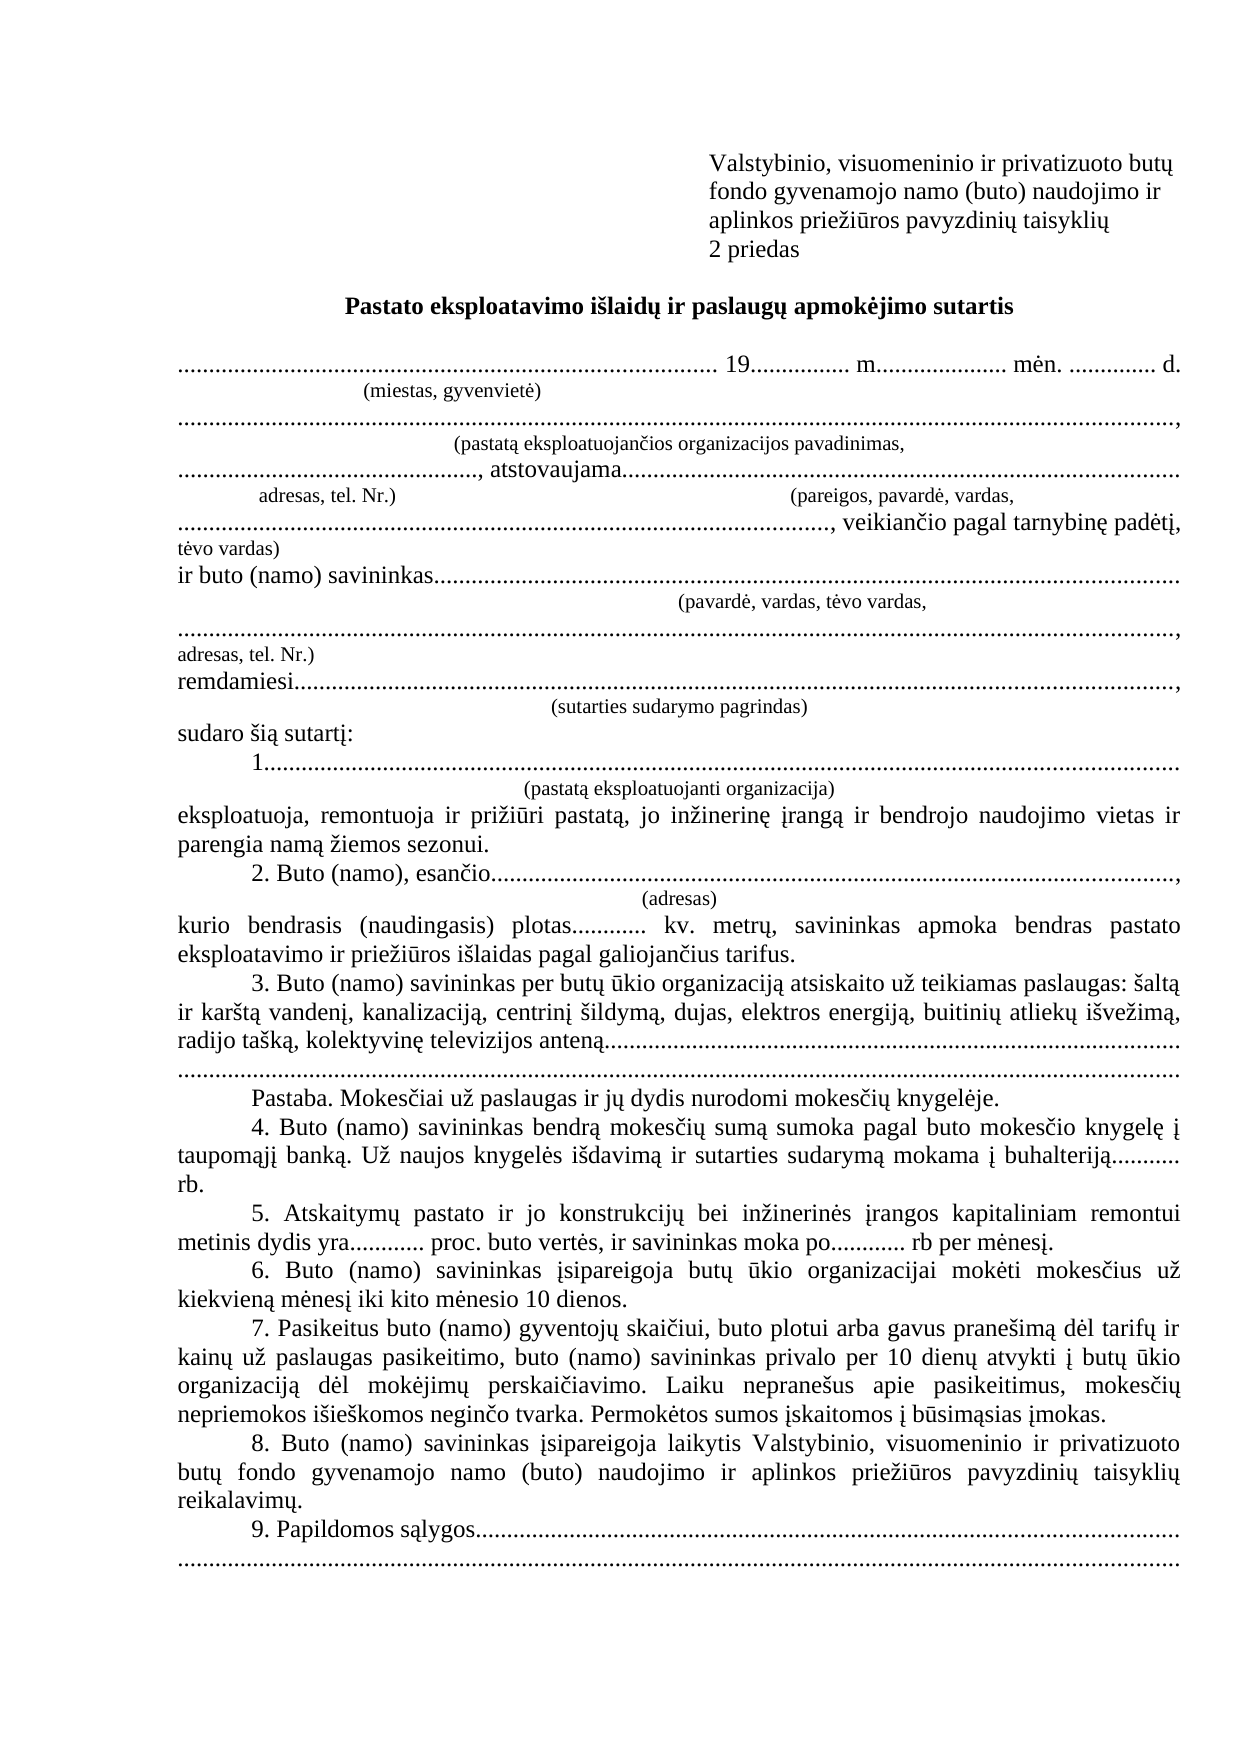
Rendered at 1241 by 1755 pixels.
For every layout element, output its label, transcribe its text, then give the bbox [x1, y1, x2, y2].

text 2. Buto (namo), esančio , [177, 858, 1181, 886]
text , [177, 613, 1181, 642]
text Valstybinio, visuomeninio ir privatizuoto butų [709, 148, 1181, 176]
text Pastaba. Mokesčiai už paslaugas ir jų dydis nurodomi mokesčių knygelėje. [177, 1083, 1181, 1112]
text Pastato eksploatavimo išlaidų ir paslaugų apmokėjimo sutartis [177, 291, 1181, 320]
text adresas, tel. Nr.) (pareigos, pavardė, vardas, [177, 483, 1181, 507]
text tėvo vardas) [177, 536, 1181, 560]
text ir buto (namo) savininkas [177, 560, 1181, 589]
text (pavardė, vardas, tėvo vardas, [177, 589, 1181, 613]
text 8. Buto (namo) savininkas įsipareigoja laikytis Valstybinio, visuomeninio ir privatizuoto butų fondo gyvenamojo namo (buto) naudojimo ir aplinkos priežiūros pavyzdinių taisyklių reikalavimų. [177, 1428, 1181, 1514]
text aplinkos priežiūros pavyzdinių taisyklių [177, 205, 1181, 234]
text (adresas) [177, 886, 1181, 910]
text , veikiančio pagal tarnybinę padėtį, [177, 507, 1181, 536]
text 4. Buto (namo) savininkas bendrą mokesčių sumą sumoka pagal buto mokesčio knygelę į taupomąjį banką. Už naujos knygelės išdavimą ir sutarties sudarymą mokama į buhalteriją........... rb. [177, 1112, 1181, 1198]
text 6. Buto (namo) savininkas įsipareigoja butų ūkio organizacijai mokėti mokesčius už kiekvieną mėnesį iki kito mėnesio 10 dienos. [177, 1255, 1181, 1313]
text 3. Buto (namo) savininkas per butų ūkio organizaciją atsiskaito už teikiamas paslaugas: šaltą ir karštą vandenį, kanalizaciją, centrinį šildymą, dujas, elektros energiją, buitinių atliekų išvežimą, radijo tašką, kolektyvinę televizijos anteną [177, 968, 1181, 1054]
text remdamiesi , [177, 666, 1181, 694]
text 9. Papildomos sąlygos [177, 1514, 1181, 1543]
text (sutarties sudarymo pagrindas) [177, 694, 1181, 718]
text 2 priedas [177, 234, 1181, 263]
text , [177, 402, 1181, 430]
text 19................ m..................... mėn. .............. d. [177, 349, 1181, 378]
text adresas, tel. Nr.) [177, 642, 1181, 666]
text sudaro šią sutartį: [177, 718, 1181, 747]
text 5. Atskaitymų pastato ir jo konstrukcijų bei inžinerinės įrangos kapitaliniam remontui metinis dydis yra............ proc. buto vertės, ir savininkas moka po............ rb per mėnesį. [177, 1198, 1181, 1255]
text (pastatą eksploatuojanti organizacija) [177, 776, 1181, 800]
text kurio bendrasis (naudingasis) plotas............ kv. metrų, savininkas apmoka bendras pastato eksploatavimo ir priežiūros išlaidas pagal galiojančius tarifus. [177, 910, 1181, 968]
text (pastatą eksploatuojančios organizacijos pavadinimas, [177, 430, 1181, 454]
text eksploatuoja, remontuoja ir prižiūri pastatą, jo inžinerinę įrangą ir bendrojo naudojimo vietas ir parengia namą žiemos sezonui. [177, 800, 1181, 858]
text 7. Pasikeitus buto (namo) gyventojų skaičiui, buto plotui arba gavus pranešimą dėl tarifų ir kainų už paslaugas pasikeitimo, buto (namo) savininkas privalo per 10 dienų atvykti į butų ūkio organizaciją dėl mokėjimų perskaičiavimo. Laiku nepranešus apie pasikeitimus, mokesčių nepriemokos išieškomos neginčo tvarka. Permokėtos sumos įskaitomos į būsimąsias įmokas. [177, 1313, 1181, 1428]
text ................................................, atstovaujama [177, 454, 1181, 483]
text 1 [177, 747, 1181, 776]
text fondo gyvenamojo namo (buto) naudojimo ir [177, 176, 1181, 205]
text (miestas, gyvenvietė) [177, 378, 1181, 402]
